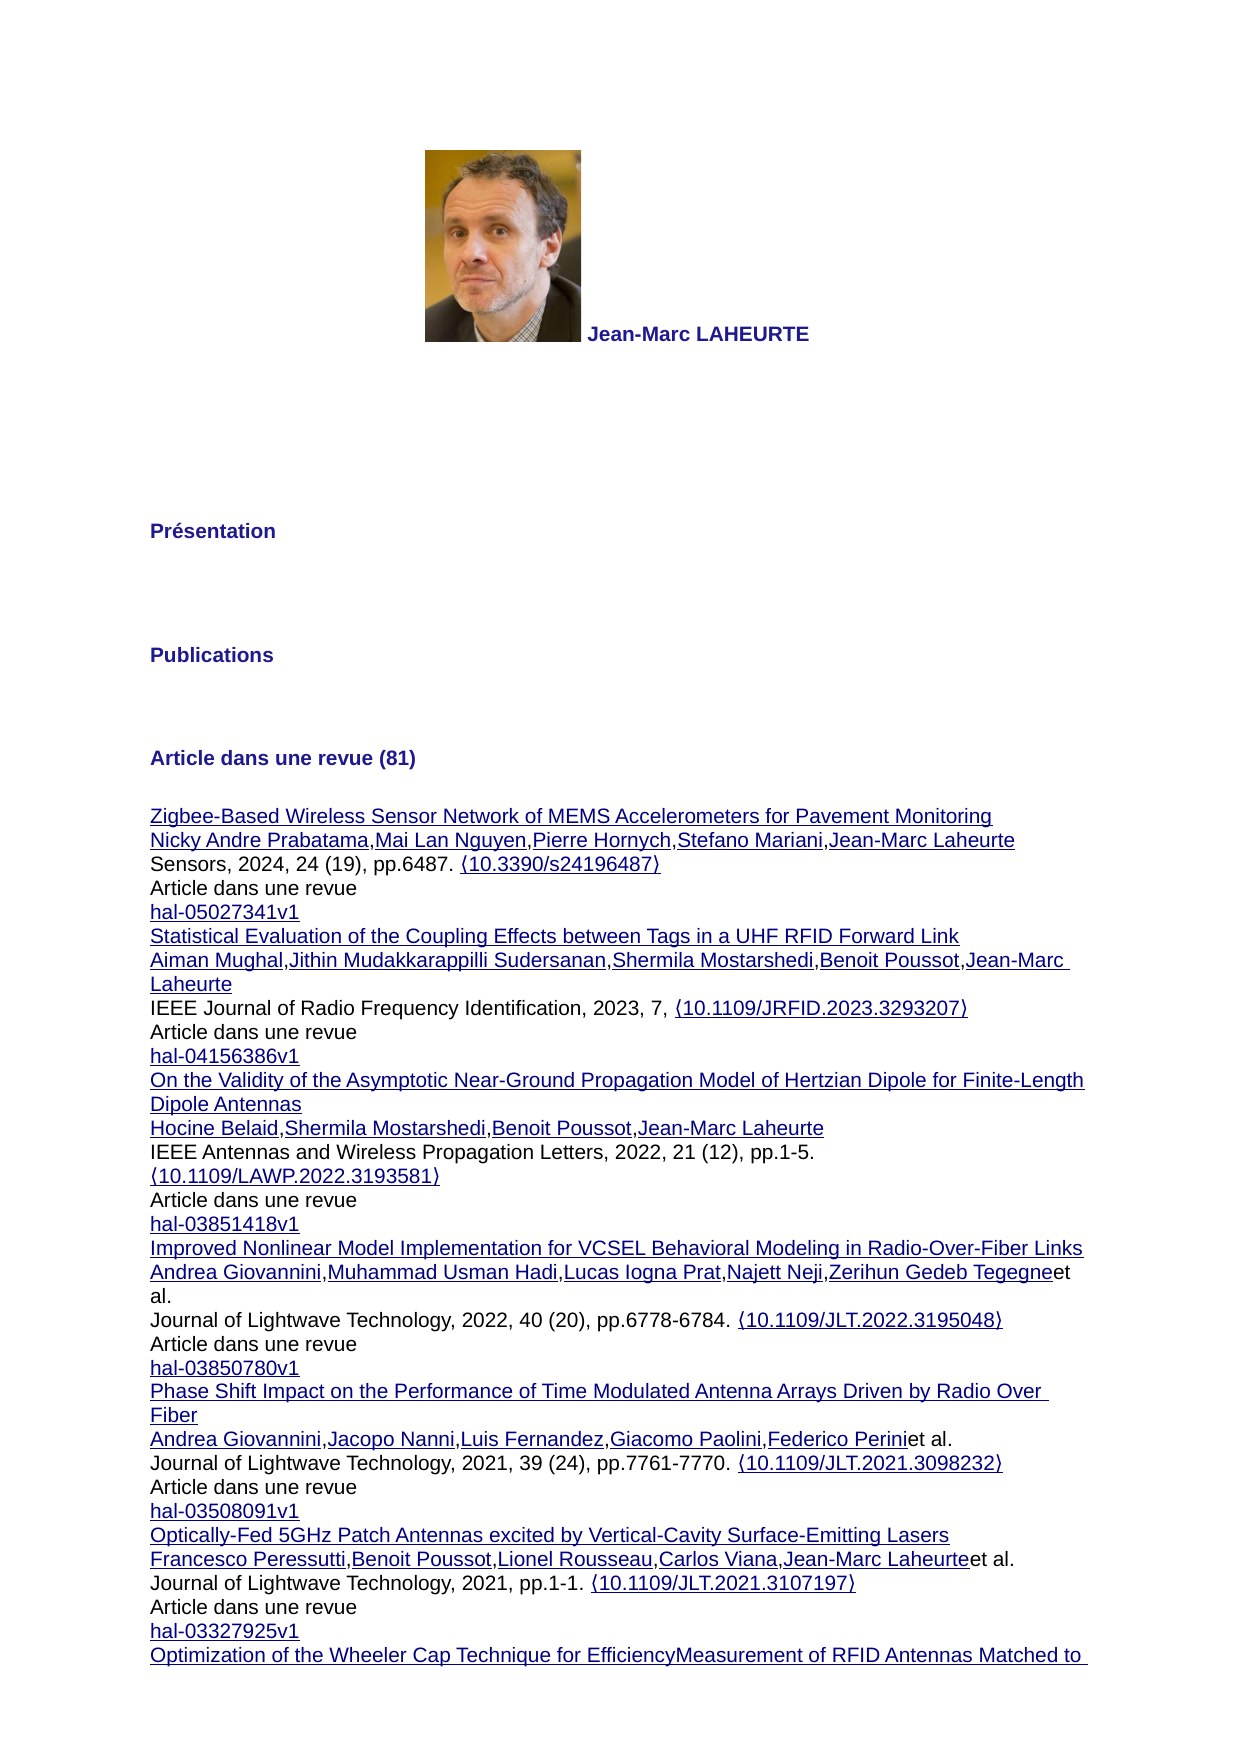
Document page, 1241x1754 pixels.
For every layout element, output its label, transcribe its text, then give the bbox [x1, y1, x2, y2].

table_cell Optimization of the Wheeler Cap Technique for EfficiencyMeasurement of RFID Antennas Matched to [150, 1643, 1090, 1667]
table_header Zigbee-Based Wireless Sensor Network of MEMS Accelerometers for Pavement Monitoring Nicky Andre Prabatama,Mai Lan Nguyen,Pierre Hornych,Stefano Mariani,Jean-Marc Laheurte Sensors, 2024, 24 (19), pp.6487. ⟨10.3390/s24196487⟩ Article dans une revue hal-05027341v1 [150, 804, 1090, 924]
table_cell Improved Nonlinear Model Implementation for VCSEL Behavioral Modeling in Radio-Over-Fiber Links Andrea Giovannini,Muhammad Usman Hadi,Lucas Iogna Prat,Najett Neji,Zerihun Gedeb Tegegneet al. Journal of Lightwave Technology, 2022, 40 (20), pp.6778-6784. ⟨10.1109/JLT.2022.3195048⟩ Article dans une revue hal-03850780v1 [150, 1236, 1090, 1379]
subtitle Jean-Marc LAHEURTE [150, 150, 1090, 346]
subtitle Publications [150, 643, 1090, 667]
table_cell Optically-Fed 5GHz Patch Antennas excited by Vertical-Cavity Surface-Emitting Lasers Francesco Peressutti,Benoit Poussot,Lionel Rousseau,Carlos Viana,Jean-Marc Laheurteet al. Journal of Lightwave Technology, 2021, pp.1-1. ⟨10.1109/JLT.2021.3107197⟩ Article dans une revue hal-03327925v1 [150, 1523, 1090, 1643]
table_cell Statistical Evaluation of the Coupling Effects between Tags in a UHF RFID Forward Link Aiman Mughal,Jithin Mudakkarappilli Sudersanan,Shermila Mostarshedi,Benoit Poussot,Jean-Marc Laheurte IEEE Journal of Radio Frequency Identification, 2023, 7, ⟨10.1109/JRFID.2023.3293207⟩ Article dans une revue hal-04156386v1 [150, 924, 1090, 1068]
picture [425, 150, 582, 342]
table_cell Phase Shift Impact on the Performance of Time Modulated Antenna Arrays Driven by Radio Over Fiber Andrea Giovannini,Jacopo Nanni,Luis Fernandez,Giacomo Paolini,Federico Periniet al. Journal of Lightwave Technology, 2021, 39 (24), pp.7761-7770. ⟨10.1109/JLT.2021.3098232⟩ Article dans une revue hal-03508091v1 [150, 1379, 1090, 1523]
subtitle Présentation [150, 519, 1090, 543]
subtitle Article dans une revue (81) [150, 746, 1090, 770]
table_cell On the Validity of the Asymptotic Near-Ground Propagation Model of Hertzian Dipole for Finite-Length Dipole Antennas Hocine Belaid,Shermila Mostarshedi,Benoit Poussot,Jean-Marc Laheurte IEEE Antennas and Wireless Propagation Letters, 2022, 21 (12), pp.1-5. ⟨10.1109/LAWP.2022.3193581⟩ Article dans une revue hal-03851418v1 [150, 1068, 1090, 1236]
